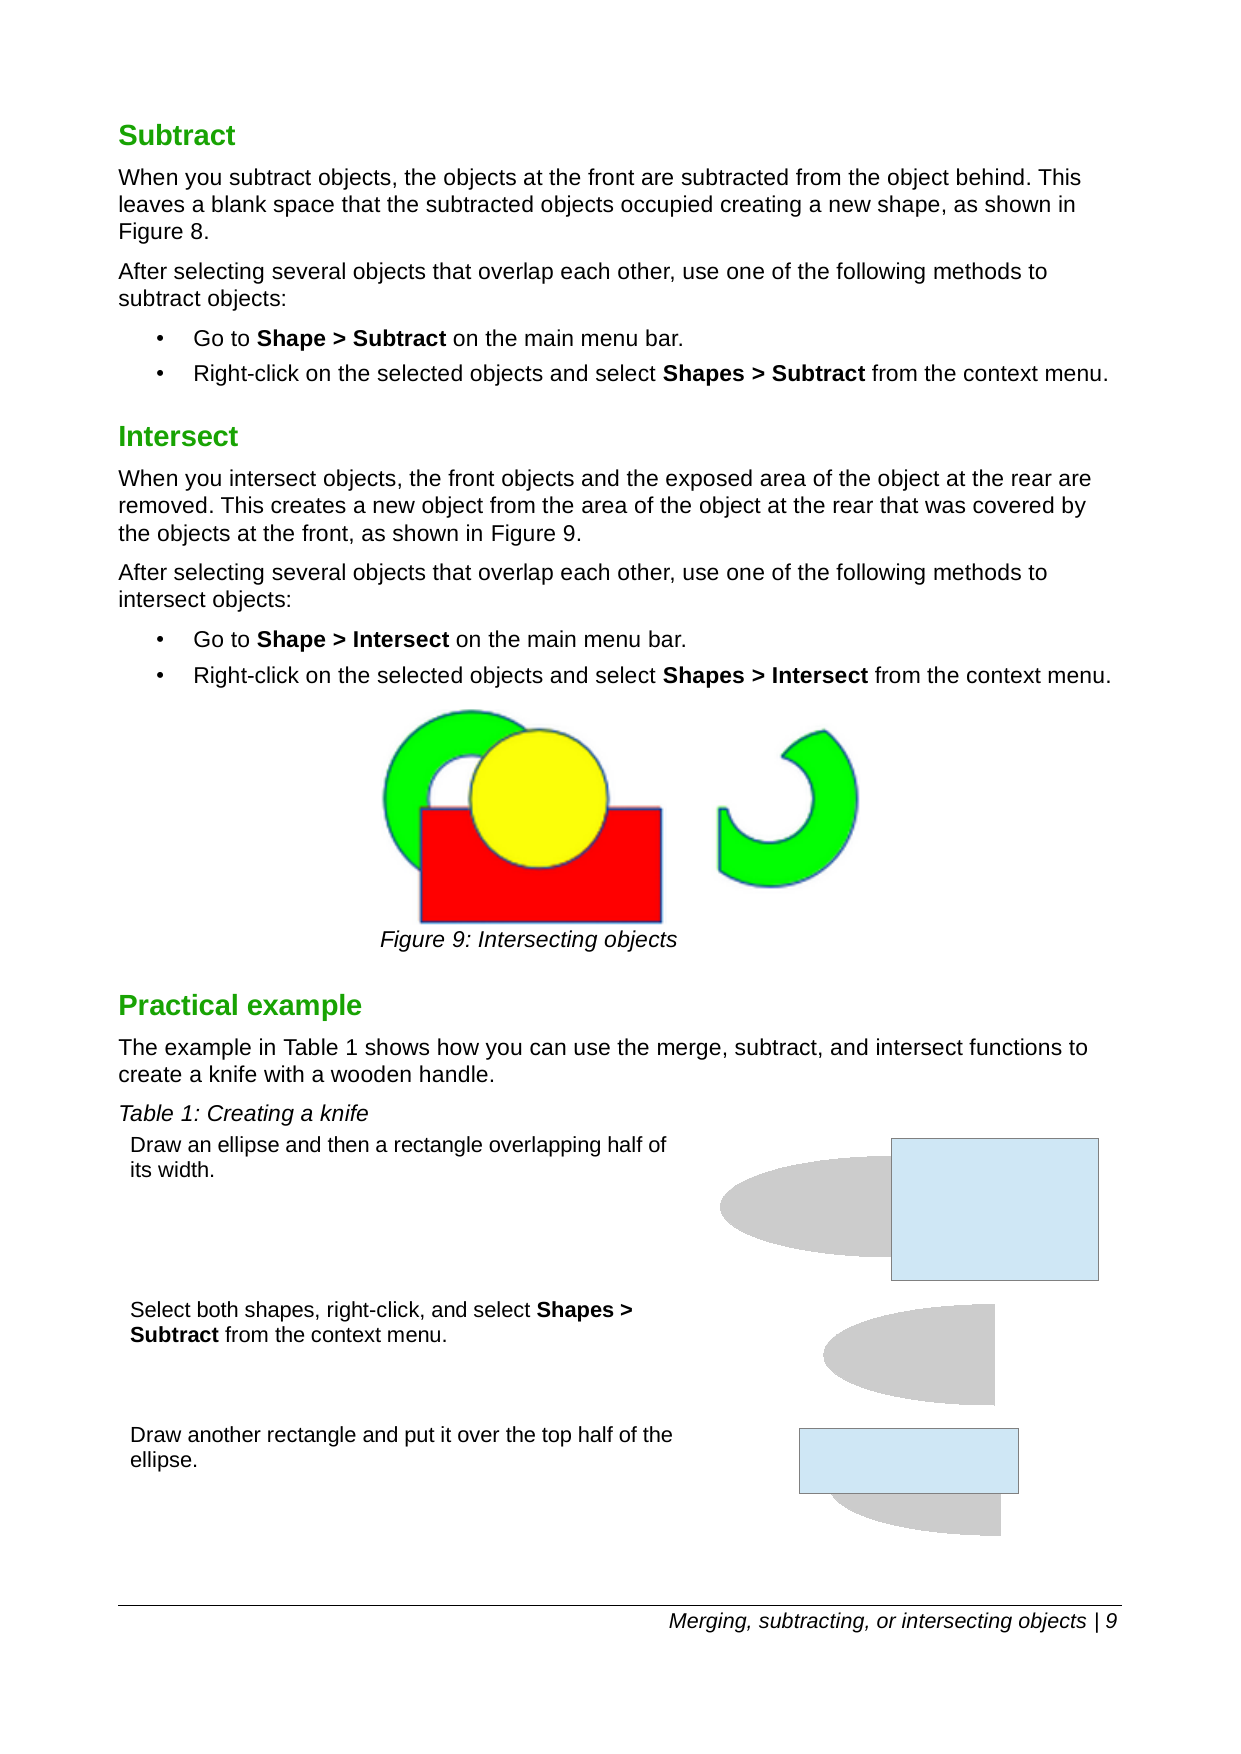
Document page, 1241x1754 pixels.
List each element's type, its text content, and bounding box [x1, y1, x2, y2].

table_header [697, 1127, 1121, 1293]
list Go to Shape > Subtract on the main menu bar. [156, 324, 1122, 351]
picture [379, 708, 861, 926]
table_cell Select both shapes, right-click, and select Shapes > Subtract from the context menu. [118, 1293, 697, 1417]
list Go to Shape > Intersect on the main menu bar. [156, 625, 1122, 652]
list Right-click on the selected objects and select Shapes > Intersect from the context menu. [156, 661, 1122, 688]
text When you subtract objects, the objects at the front are subtracted from the object behind. This leaves a blank space that the subtracted objects occupied creating a new shape, as shown in Figure 8. [118, 163, 1122, 245]
text The example in Table 1 shows how you can use the merge, subtract, and intersect functions to create a knife with a wooden handle. [118, 1033, 1122, 1087]
text Table 1: Creating a knife [118, 1100, 1122, 1127]
text Figure 9: Intersecting objects [380, 926, 860, 952]
table_cell [697, 1293, 1121, 1417]
text When you intersect objects, the front objects and the exposed area of the object at the rear are removed. This creates a new object from the area of the object at the rear that was covered by the objects at the front, as shown in Figure 9. [118, 465, 1122, 546]
text After selecting several objects that overlap each other, use one of the following methods to subtract objects: [118, 257, 1122, 311]
table_cell Draw another rectangle and put it over the top half of the ellipse. [118, 1417, 697, 1547]
subtitle Practical example [118, 988, 1122, 1021]
subtitle Intersect [118, 419, 1122, 453]
table_cell [697, 1417, 1121, 1547]
table_header Draw an ellipse and then a rectangle overlapping half of its width. [118, 1127, 697, 1293]
list Right-click on the selected objects and select Shapes > Subtract from the context menu. [156, 360, 1122, 387]
text After selecting several objects that overlap each other, use one of the following methods to intersect objects: [118, 558, 1122, 613]
subtitle Subtract [118, 118, 1122, 152]
